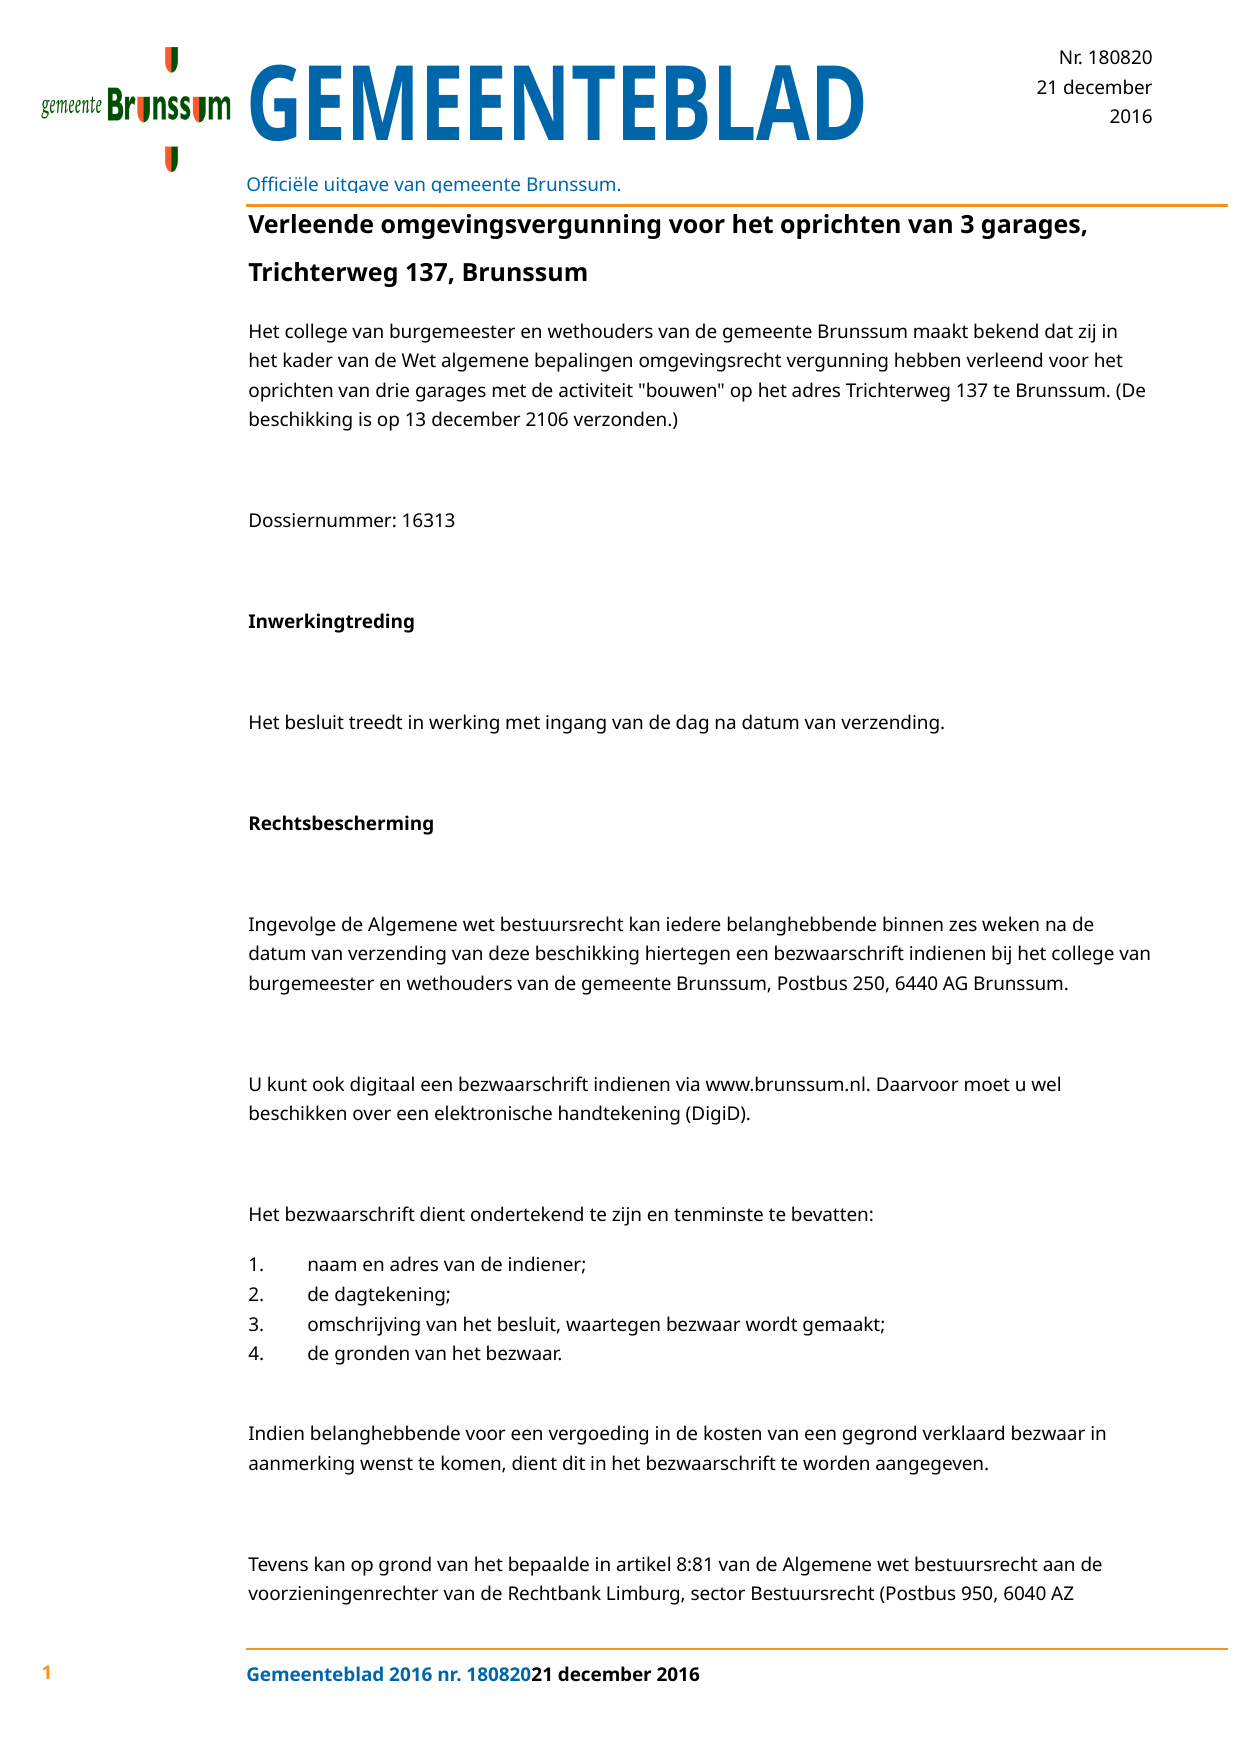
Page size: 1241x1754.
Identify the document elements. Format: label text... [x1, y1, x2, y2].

text Het college van burgemeester en wethouders van de gemeente Brunssum maakt bekend dat zij in het kader van de Wet algemene bepalingen omgevingsrecht vergunning hebben verleend voor het oprichten van drie garages met de activiteit "bouwen" op het adres Trichterweg 137 te Brunssum. (De beschikking is op 13 december 2106 verzonden.) [248, 318, 1152, 432]
text Het besluit treedt in werking met ingang van de dag na datum van verzending. [248, 709, 1152, 735]
text Dossiernummer: 16313 [248, 507, 1152, 533]
text Het bezwaarschrift dient ondertekend te zijn en tenminste te bevatten: [248, 1201, 1152, 1227]
picture [41, 47, 231, 172]
text Rechtsbescherming [248, 810, 1152, 836]
list de gronden van het bezwaar. [248, 1340, 1152, 1366]
text Verleende omgevingsvergunning voor het oprichten van 3 garages, Trichterweg 137, Brunssum [248, 207, 1152, 288]
text U kunt ook digitaal een bezwaarschrift indienen via www.brunssum.nl. Daarvoor moet u wel beschikken over een elektronische handtekening (DigiD). [248, 1071, 1152, 1126]
text Indien belanghebbende voor een vergoeding in de kosten van een gegrond verklaard bezwaar in aanmerking wenst te komen, dient dit in het bezwaarschrift te worden aangegeven. [248, 1420, 1152, 1476]
text Ingevolge de Algemene wet bestuursrecht kan iedere belanghebbende binnen zes weken na de datum van verzending van deze beschikking hiertegen een bezwaarschrift indienen bij het college van burgemeester en wethouders van de gemeente Brunssum, Postbus 250, 6440 AG Brunssum. [248, 911, 1152, 996]
list omschrijving van het besluit, waartegen bezwaar wordt gemaakt; [248, 1311, 1152, 1337]
text Inwerkingtreding [248, 608, 1152, 634]
text Tevens kan op grond van het bepaalde in artikel 8:81 van de Algemene wet bestuursrecht aan de voorzieningenrechter van de Rechtbank Limburg, sector Bestuursrecht (Postbus 950, 6040 AZ [248, 1551, 1152, 1606]
list naam en adres van de indiener; [248, 1252, 1152, 1277]
list de dagtekening; [248, 1281, 1152, 1307]
